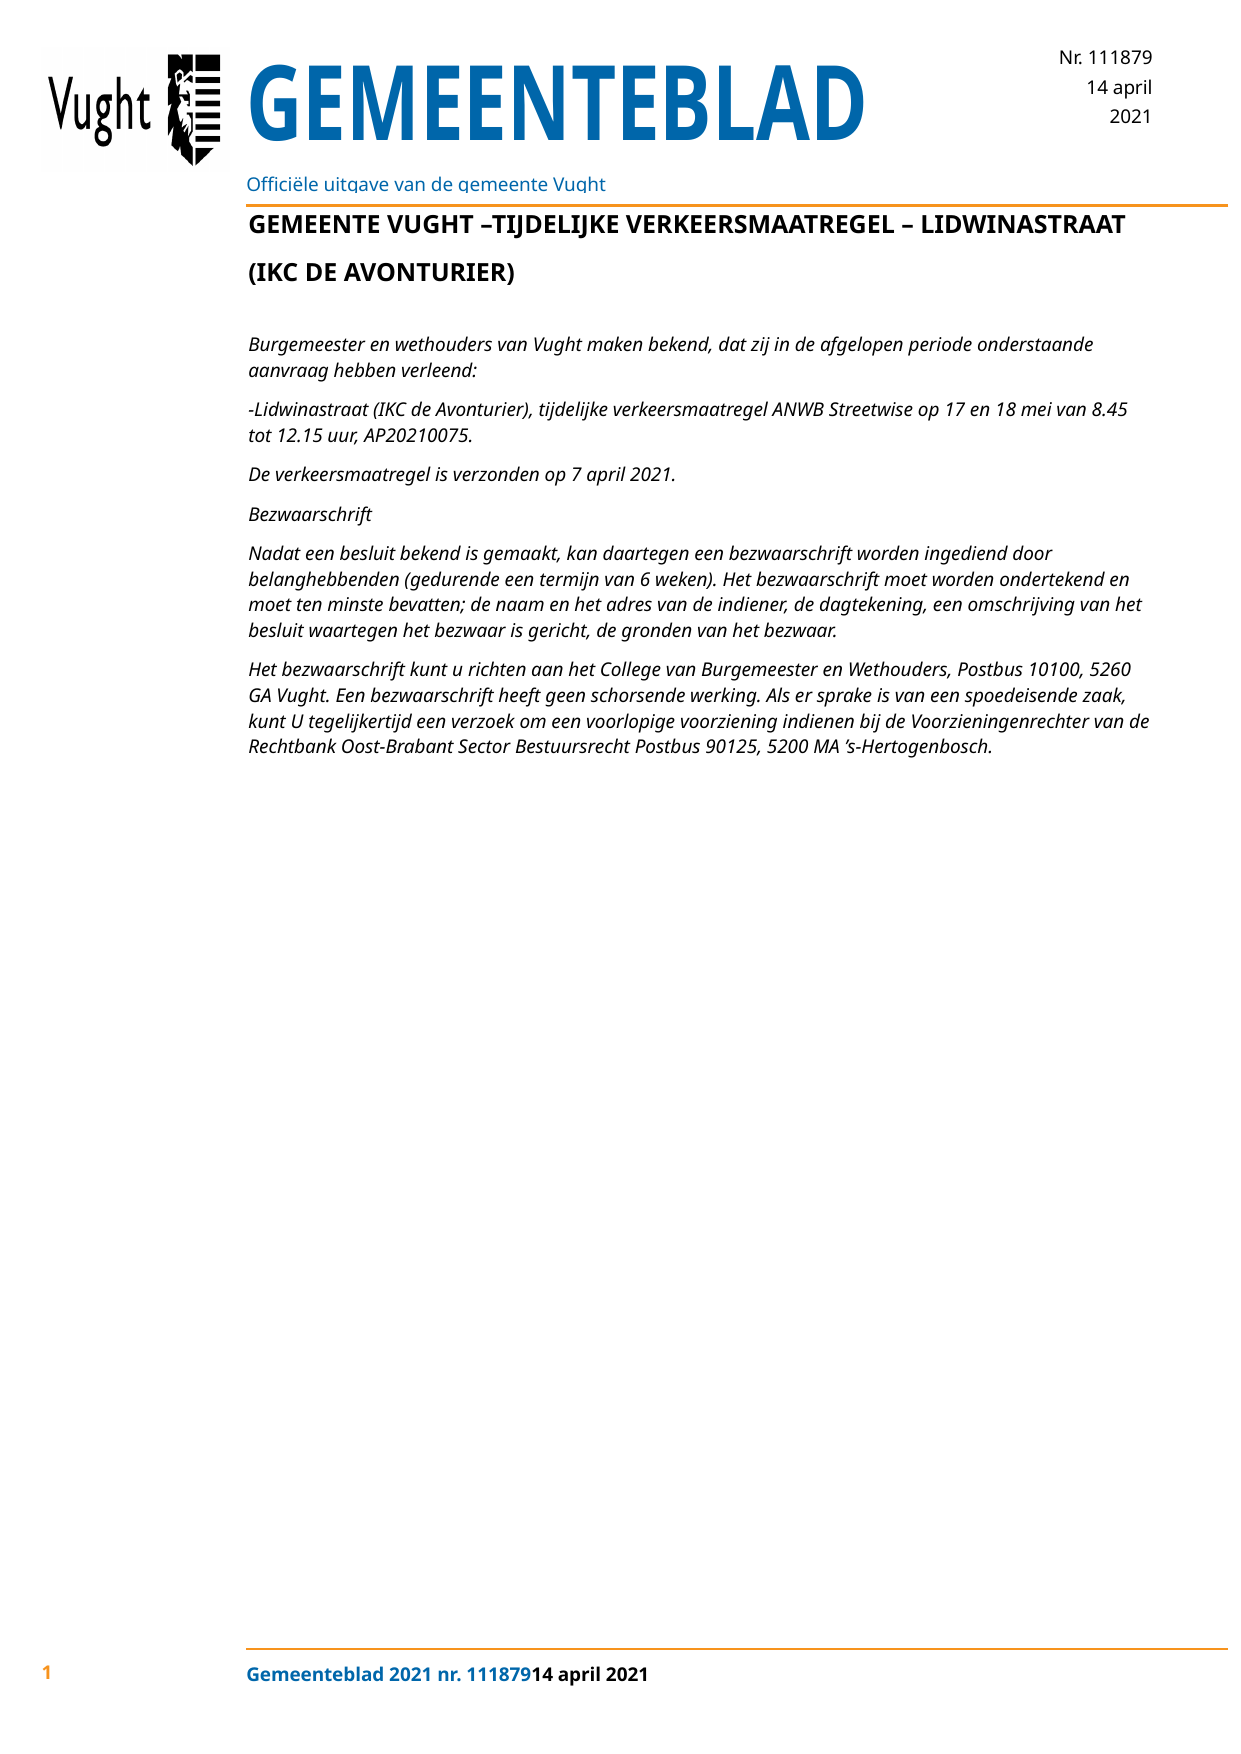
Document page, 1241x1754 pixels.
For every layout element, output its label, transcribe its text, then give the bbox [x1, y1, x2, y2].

picture [41, 47, 231, 172]
text -Lidwinastraat (IKC de Avonturier), tijdelijke verkeersmaatregel ANWB Streetwise op 17 en 18 mei van 8.45 tot 12.15 uur, AP20210075. [248, 396, 1152, 448]
text De verkeersmaatregel is verzonden op 7 april 2021. [248, 461, 1152, 487]
text Nadat een besluit bekend is gemaakt, kan daartegen een bezwaarschrift worden ingediend door belanghebbenden (gedurende een termijn van 6 weken). Het bezwaarschrift moet worden ondertekend en moet ten minste bevatten; de naam en het adres van de indiener, de dagtekening, een omschrijving van het besluit waartegen het bezwaar is gericht, de gronden van het bezwaar. [248, 540, 1152, 643]
text GEMEENTE VUGHT –TIJDELIJKE VERKEERSMAATREGEL – LIDWINASTRAAT (IKC DE AVONTURIER) [248, 207, 1152, 288]
text Het bezwaarschrift kunt u richten aan het College van Burgemeester en Wethouders, Postbus 10100, 5260 GA Vught. Een bezwaarschrift heeft geen schorsende werking. Als er sprake is van een spoedeisende zaak, kunt U tegelijkertijd een verzoek om een voorlopige voorziening indienen bij de Voorzieningenrechter van de Rechtbank Oost-Brabant Sector Bestuursrecht Postbus 90125, 5200 MA ’s-Hertogenbosch. [248, 656, 1152, 759]
text Burgemeester en wethouders van Vught maken bekend, dat zij in de afgelopen periode onderstaande aanvraag hebben verleend: [248, 331, 1152, 383]
text Bezwaarschrift [248, 501, 1152, 526]
